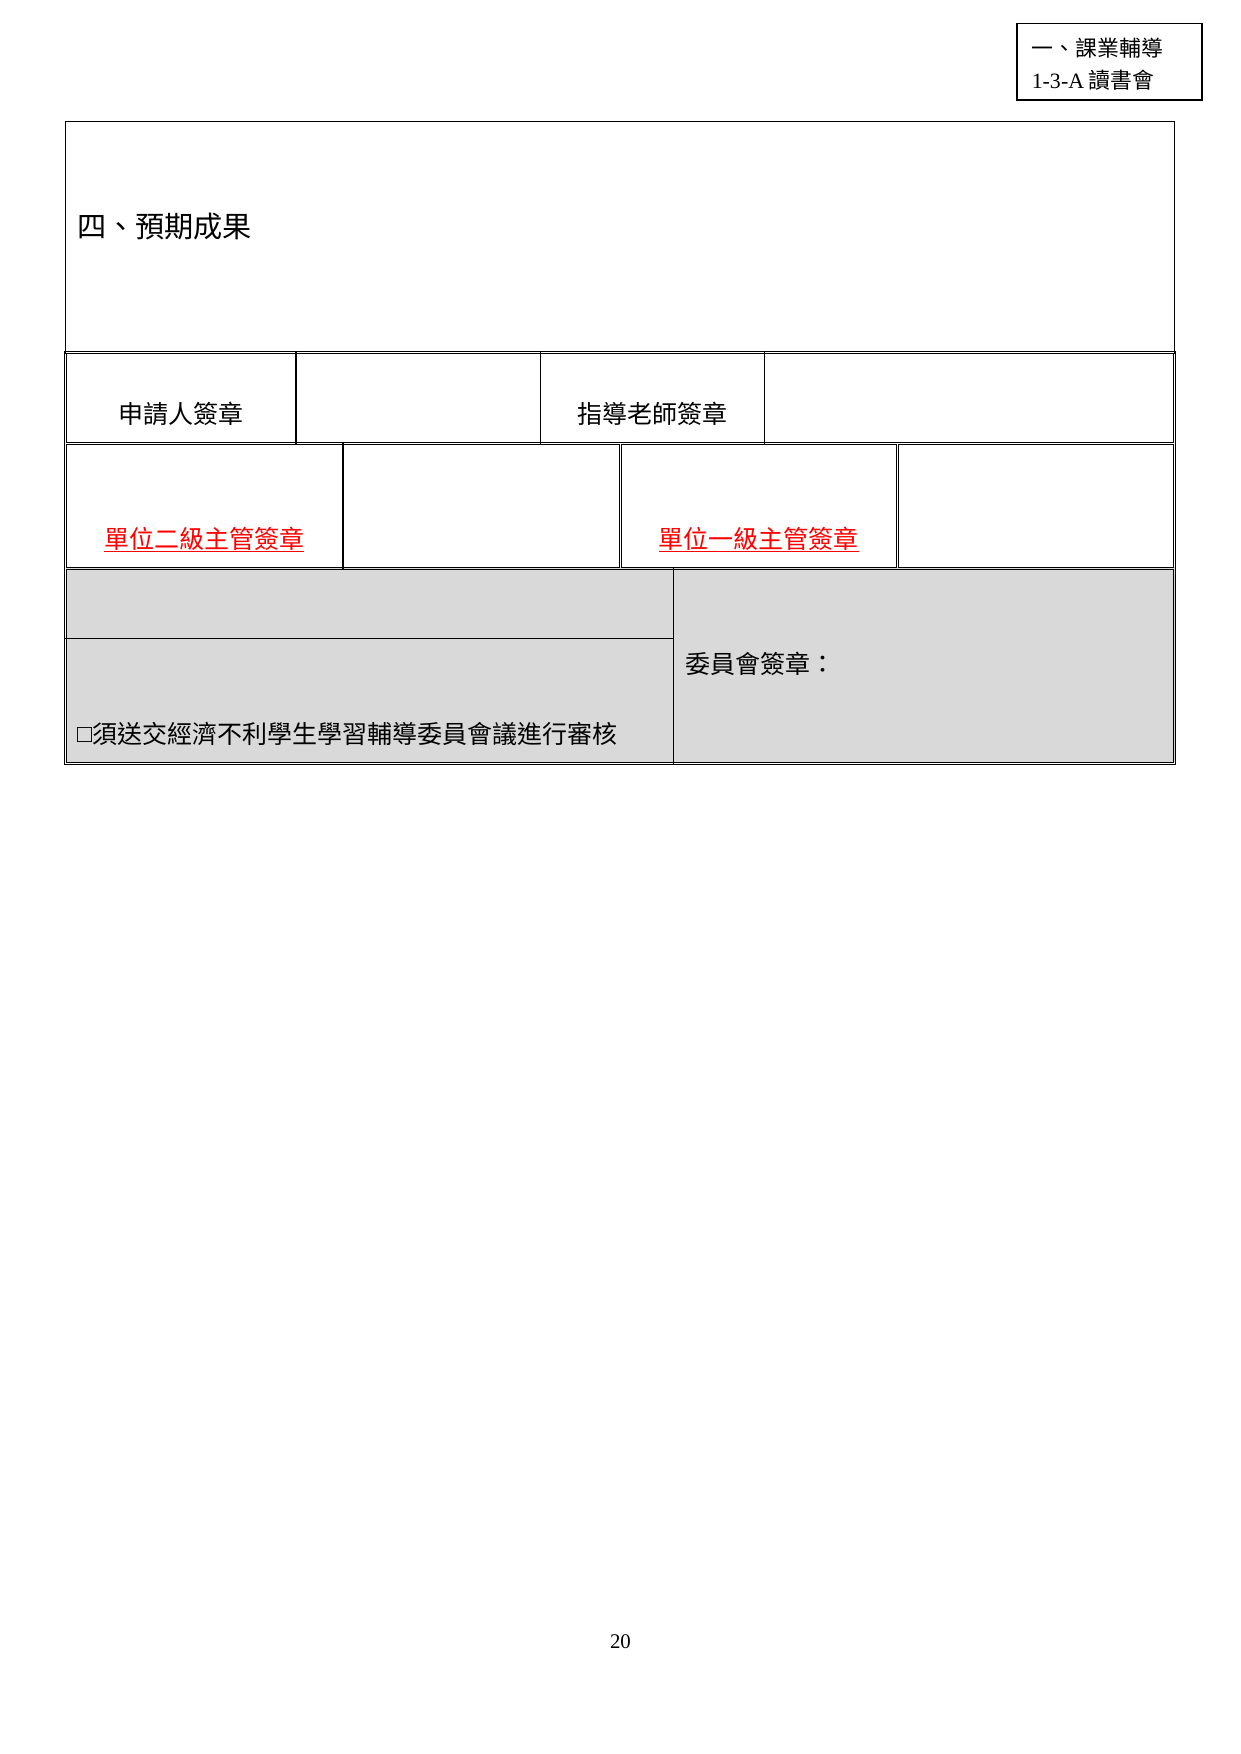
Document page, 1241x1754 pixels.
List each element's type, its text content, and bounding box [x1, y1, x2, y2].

table_cell 四、預期成果 [66, 122, 1174, 351]
table_cell [297, 354, 540, 442]
table_cell 申請人簽章 [67, 354, 295, 442]
table_cell 單位二級主管簽章 [67, 445, 342, 567]
table_cell □資料檢核完整符合無誤，依法規之規定辦理 [67, 570, 673, 638]
table_cell 指導老師簽章 [541, 354, 764, 442]
table_cell 委員會簽章： [674, 570, 1173, 762]
table_cell [765, 354, 1173, 442]
table_cell 單位一級主管簽章 [622, 445, 896, 567]
table_cell [899, 445, 1173, 567]
table_cell □須送交經濟不利學生學習輔導委員會議進行審核 [67, 639, 673, 762]
table_cell [344, 445, 619, 567]
